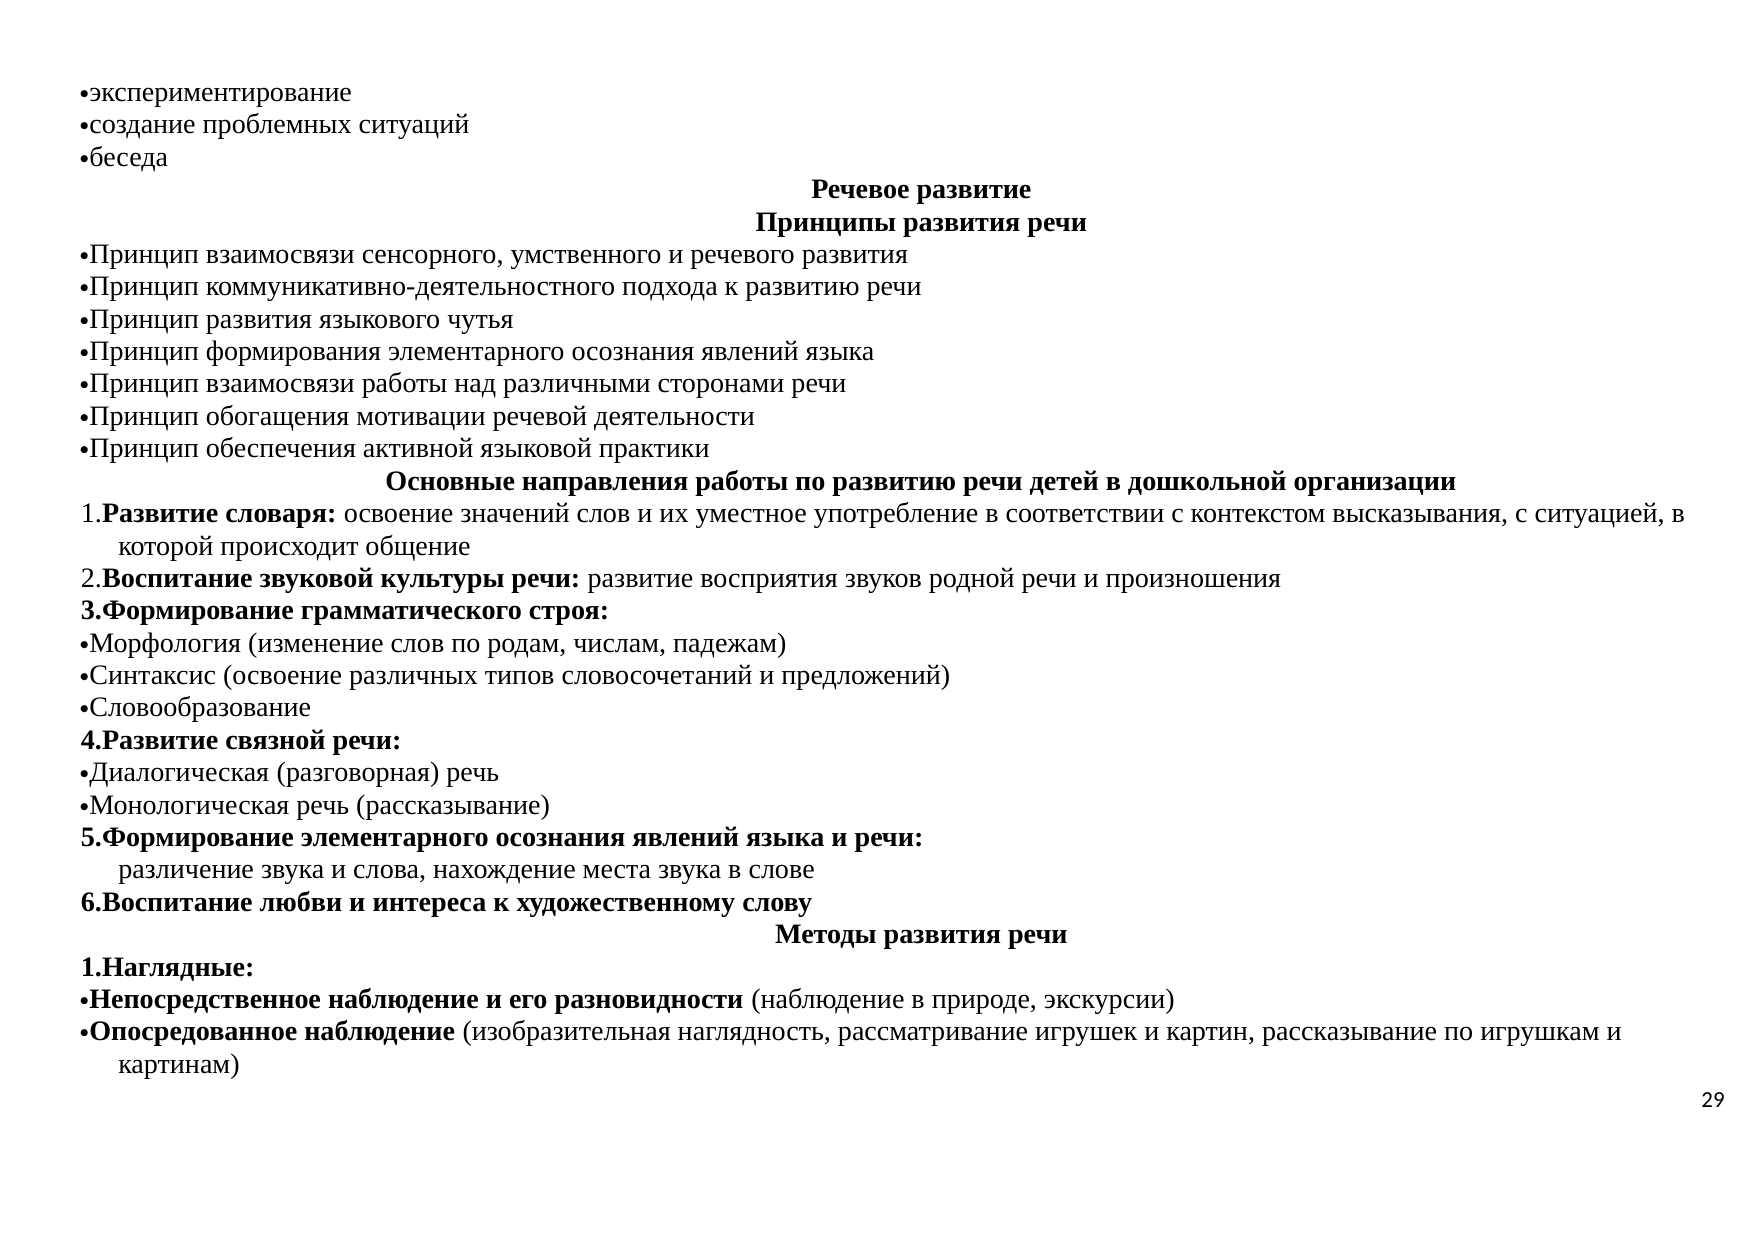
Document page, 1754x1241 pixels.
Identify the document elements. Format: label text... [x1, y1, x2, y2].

list Принцип развития языкового чутья [81, 302, 1724, 334]
list Опосредованное наблюдение (изобразительная наглядность, рассматривание игрушек и картин, рассказывание по игрушкам и картинам) [81, 1014, 1724, 1079]
list Воспитание любви и интереса к художественному слову [81, 885, 1724, 917]
list Монологическая речь (рассказывание) [81, 788, 1724, 820]
list беседа [81, 140, 1724, 172]
list Принцип формирования элементарного осознания явлений языка [81, 334, 1724, 367]
list Диалогическая (разговорная) речь [81, 755, 1724, 788]
list Принцип обеспечения активной языковой практики [81, 431, 1724, 464]
list Развитие словаря: освоение значений слов и их уместное употребление в соответствии с контекстом высказывания, с ситуацией, в которой происходит общение [81, 496, 1724, 561]
list Принцип взаимосвязи сенсорного, умственного и речевого развития [81, 237, 1724, 269]
list Принцип коммуникативно-деятельностного подхода к развитию речи [81, 269, 1724, 302]
list создание проблемных ситуаций [81, 107, 1724, 140]
text Речевое развитие [118, 172, 1724, 204]
text различение звука и слова, нахождение места звука в слове [118, 852, 1724, 885]
text Методы развития речи [118, 917, 1724, 950]
list Воспитание звуковой культуры речи: развитие восприятия звуков родной речи и произношения [81, 561, 1724, 593]
list Развитие связной речи: [81, 723, 1724, 755]
list Непосредственное наблюдение и его разновидности (наблюдение в природе, экскурсии) [81, 982, 1724, 1014]
text Принципы развития речи [118, 204, 1724, 237]
list Морфология (изменение слов по родам, числам, падежам) [81, 626, 1724, 658]
list Словообразование [81, 691, 1724, 723]
text Основные направления работы по развитию речи детей в дошкольной организации [118, 464, 1724, 496]
list Синтаксис (освоение различных типов словосочетаний и предложений) [81, 658, 1724, 691]
list Принцип обогащения мотивации речевой деятельности [81, 399, 1724, 431]
list Формирование грамматического строя: [81, 593, 1724, 626]
list экспериментирование [81, 75, 1724, 107]
list Принцип взаимосвязи работы над различными сторонами речи [81, 367, 1724, 399]
list Наглядные: [81, 950, 1724, 982]
list Формирование элементарного осознания явлений языка и речи: [81, 820, 1724, 852]
